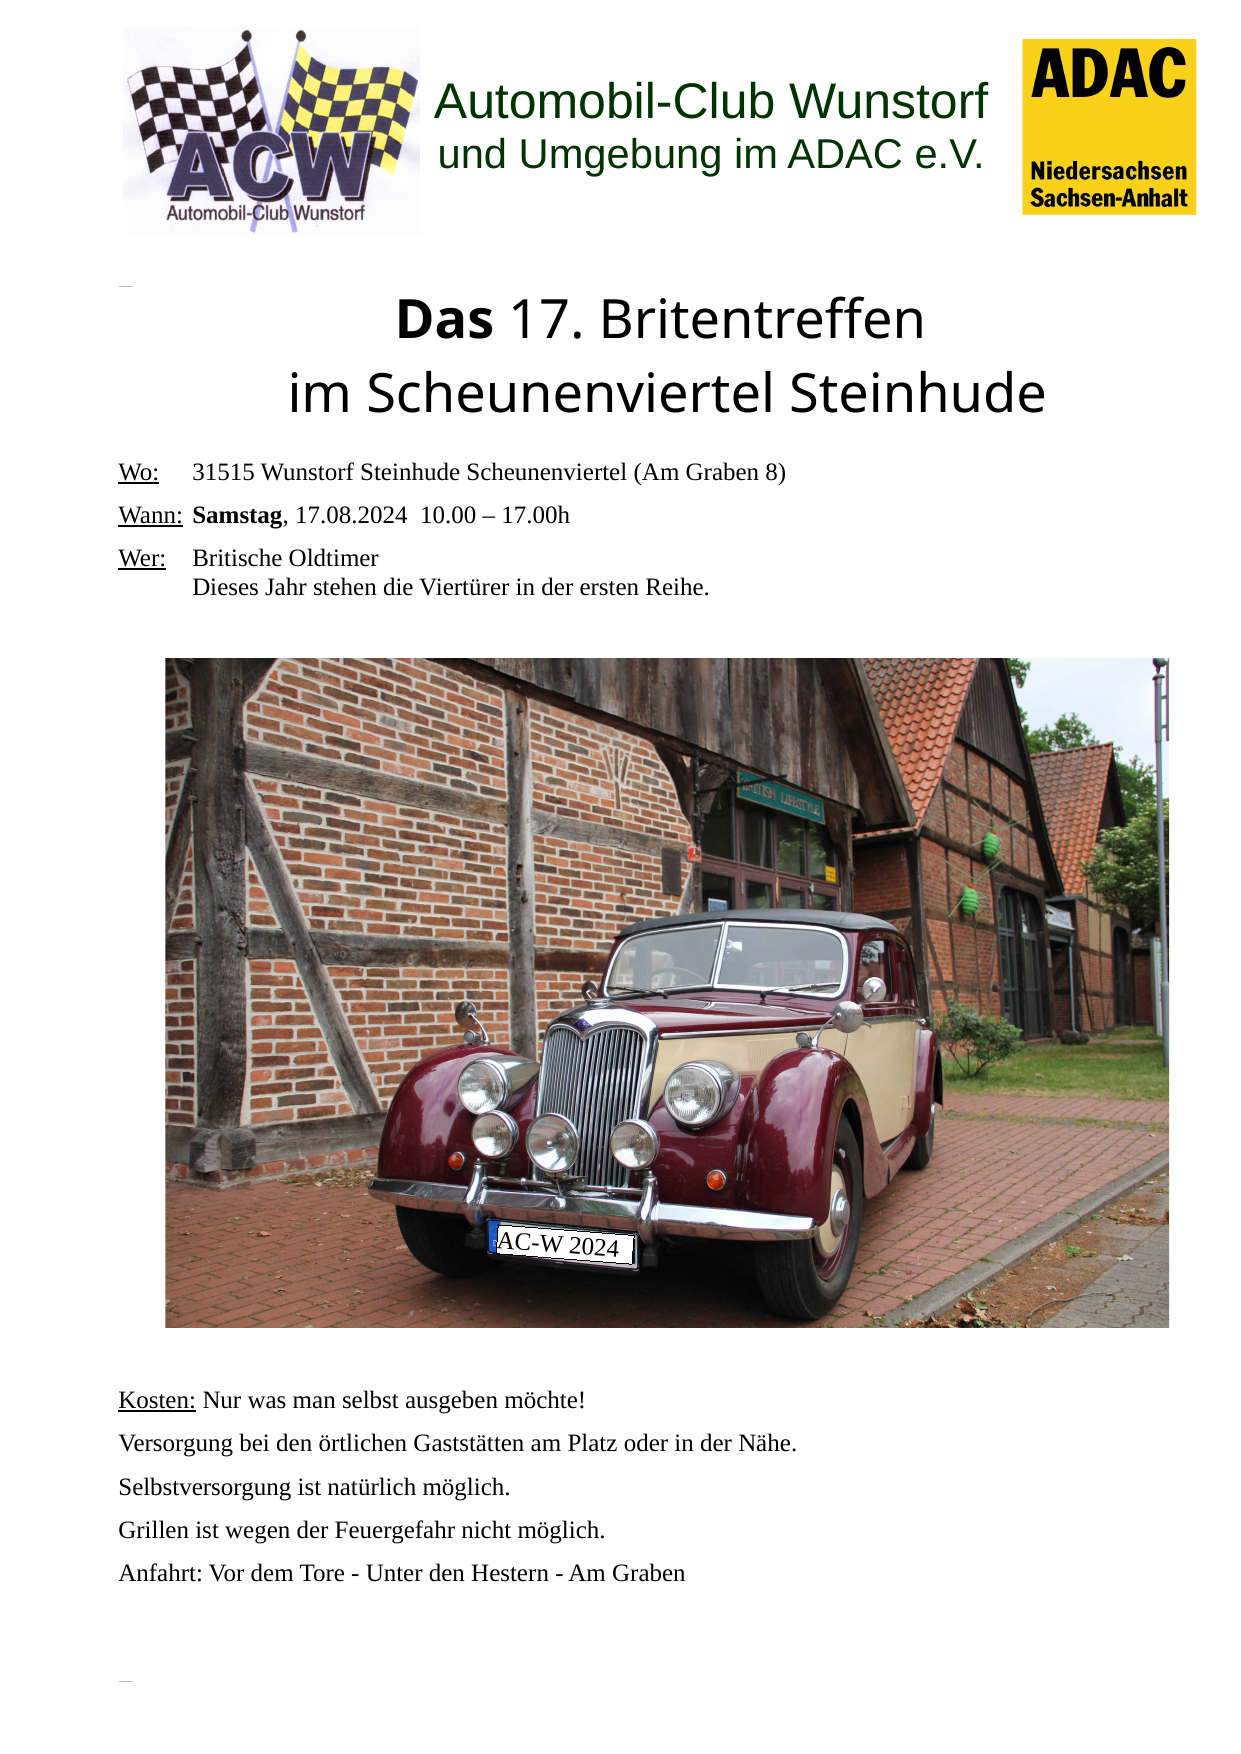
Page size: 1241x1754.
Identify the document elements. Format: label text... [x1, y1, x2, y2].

picture [123, 27, 420, 235]
text Wo: 31515 Wunstorf Steinhude Scheunenviertel (Am Graben 8) [118, 457, 1217, 486]
text Kosten: Nur was man selbst ausgeben möchte! [118, 1385, 1217, 1414]
text Wer: Britische Oldtimer [118, 543, 1217, 572]
text Versorgung bei den örtlichen Gaststätten am Platz oder in der Nähe. [118, 1428, 1217, 1457]
text Das 17. Britentreffen [118, 281, 1217, 355]
text Wann: Samstag, 17.08.2024 10.00 – 17.00h [118, 500, 1217, 529]
text im Scheunenviertel Steinhude [118, 355, 1217, 428]
text Dieses Jahr stehen die Viertürer in der ersten Reihe. [118, 572, 1217, 601]
text Selbstversorgung ist natürlich möglich. [118, 1472, 1217, 1500]
picture [165, 658, 1170, 1328]
picture [1022, 39, 1197, 215]
text Grillen ist wegen der Feuergefahr nicht möglich. [118, 1515, 1217, 1543]
text Anfahrt: Vor dem Tore - Unter den Hestern - Am Graben [118, 1558, 1217, 1587]
